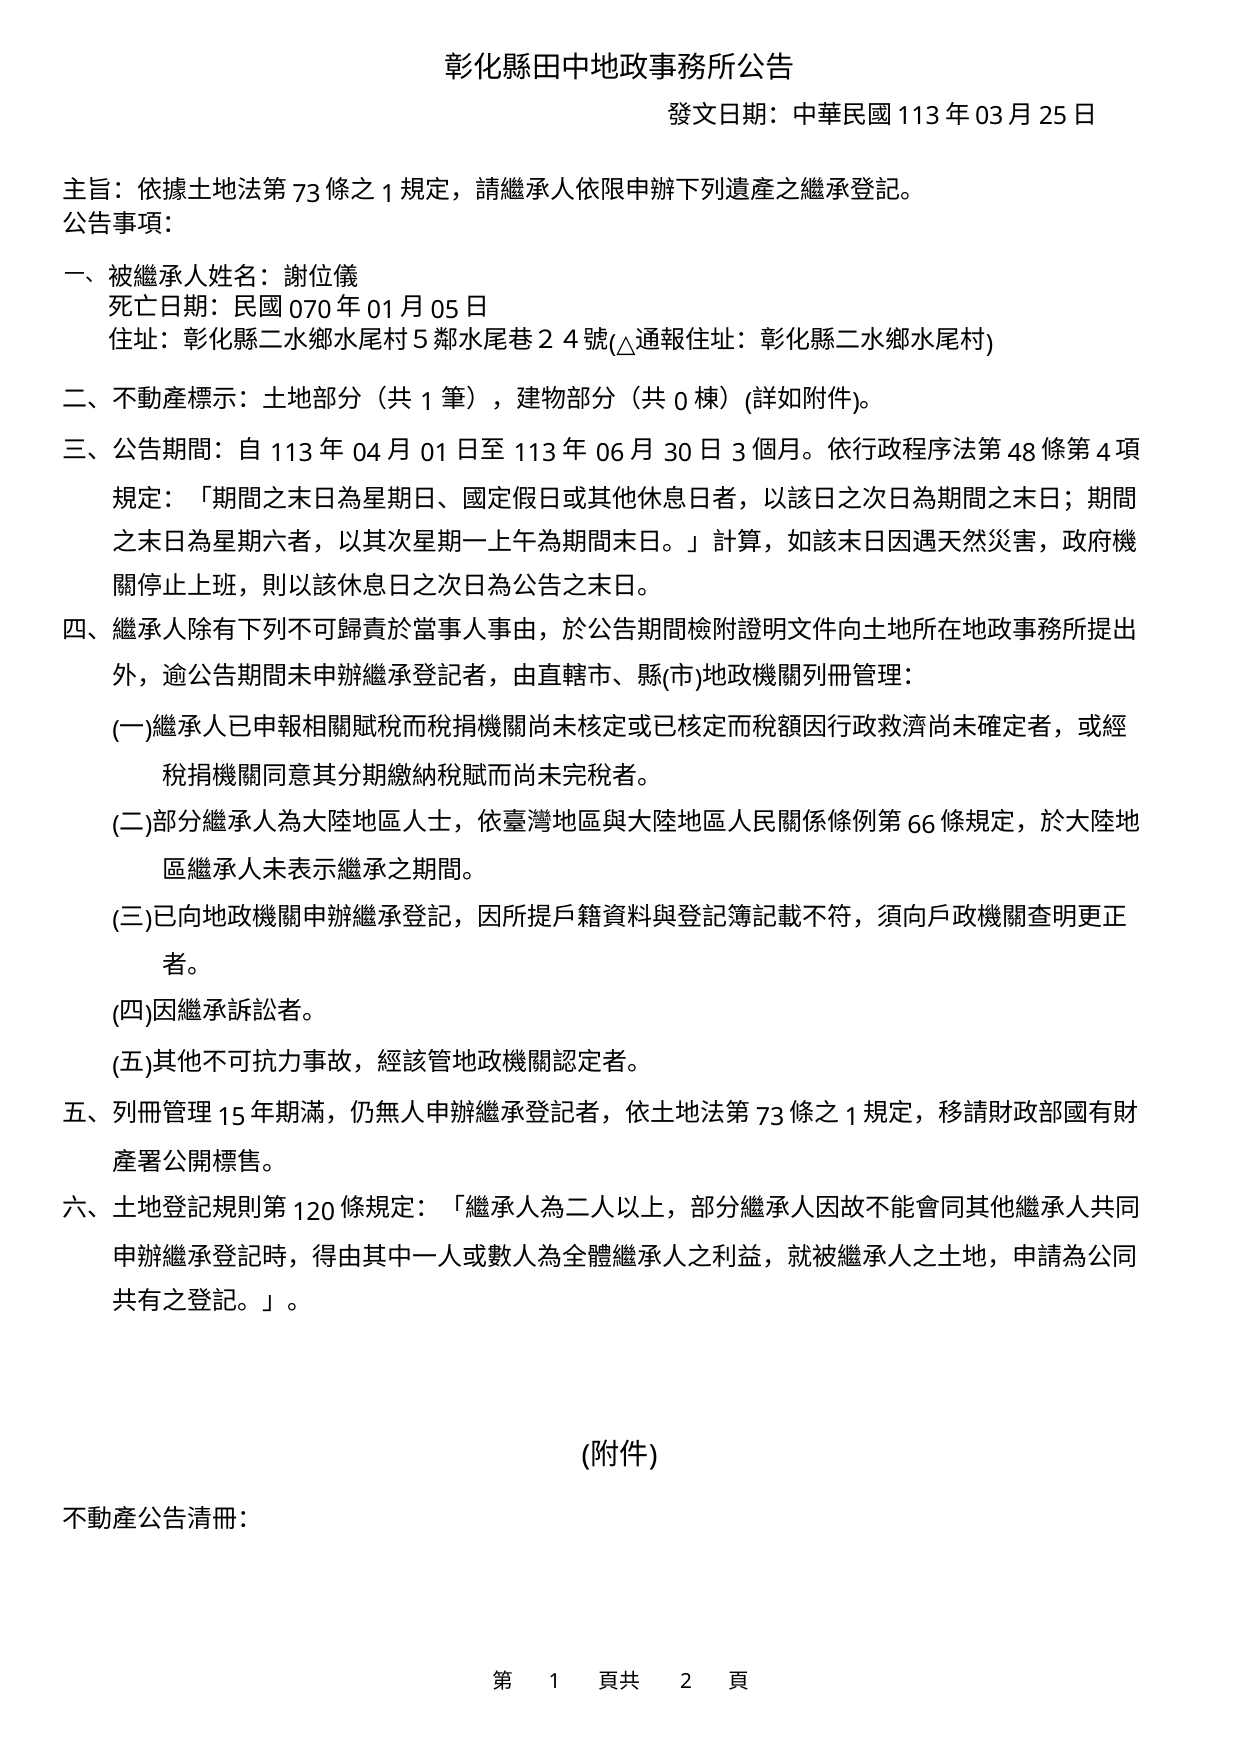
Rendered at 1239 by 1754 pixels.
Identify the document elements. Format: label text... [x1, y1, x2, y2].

table_cell [109, 95, 482, 135]
table_cell [653, 95, 667, 135]
table_cell [667, 1383, 718, 1423]
table_cell [653, 1557, 667, 1661]
table_cell [585, 135, 653, 176]
table_cell [0, 263, 62, 313]
table_header [585, 0, 653, 41]
table_cell 頁共 [585, 1661, 653, 1701]
table_cell [653, 135, 667, 176]
table_cell [0, 95, 62, 135]
table_cell [523, 1557, 585, 1661]
table_header [483, 0, 523, 41]
table_cell [667, 135, 718, 176]
table_cell [0, 384, 62, 1383]
table_cell [718, 135, 759, 176]
table_cell [1177, 41, 1239, 94]
table_cell [585, 1557, 653, 1661]
table_header [1177, 0, 1239, 41]
table_cell [653, 1383, 667, 1423]
table_cell 2 [653, 1661, 718, 1701]
table_cell [62, 1661, 109, 1701]
table_cell [759, 1383, 1177, 1423]
table_cell [62, 135, 109, 176]
table_cell [109, 1557, 482, 1661]
table_cell [483, 95, 523, 135]
table_cell [109, 1661, 482, 1701]
table_cell [1177, 95, 1239, 135]
table_cell 第 [483, 1661, 523, 1701]
table_cell [1177, 1661, 1239, 1701]
table_cell [483, 1383, 523, 1423]
table_cell [1177, 176, 1239, 246]
table_cell [759, 135, 1177, 176]
table_cell (附件) [62, 1424, 1177, 1485]
table_cell [523, 135, 585, 176]
table_cell [0, 1485, 62, 1557]
table_header [718, 0, 759, 41]
table_cell 不動產公告清冊： [62, 1485, 1177, 1557]
table_cell [0, 314, 62, 384]
table_cell [0, 41, 62, 94]
table_cell [62, 1557, 109, 1661]
table_cell [0, 1383, 62, 1423]
table_cell 發文日期：中華民國113年03月25日 [667, 95, 1177, 135]
table_cell 被繼承人姓名：謝位儀 死亡日期：民國070年01月05日 住址：彰化縣二水鄉水尾村５鄰水尾巷２４號(△通報住址：彰化縣二水鄉水尾村) [109, 263, 1177, 384]
table_cell [0, 1424, 62, 1485]
table_cell [483, 1557, 523, 1661]
table_cell [1177, 263, 1239, 313]
table_cell [62, 95, 109, 135]
table_header [759, 0, 1177, 41]
table_header [0, 0, 62, 41]
table_cell [483, 135, 523, 176]
table_cell [0, 135, 62, 176]
table_cell [1177, 384, 1239, 1383]
table_cell [667, 1557, 718, 1661]
table_header [62, 0, 109, 41]
table_header [523, 0, 585, 41]
table_cell [759, 1557, 1177, 1661]
table_cell 一、 [62, 263, 109, 313]
table_cell [62, 1383, 109, 1423]
table_cell [109, 135, 482, 176]
table_cell [1177, 1383, 1239, 1423]
table_cell [1177, 1485, 1239, 1557]
table_header [653, 0, 667, 41]
table_cell [1177, 1557, 1239, 1661]
table_cell [759, 1661, 1177, 1701]
table_cell [718, 1383, 759, 1423]
table_cell [62, 314, 109, 384]
table_cell 1 [523, 1661, 585, 1701]
table_cell 二、不動產標示：土地部分（共 1 筆），建物部分（共 0 棟）(詳如附件)。 三、公告期間：自 113 年 04 月 01 日至 113 年 06 月 30 日 3 個月。依行政程序法第48條第4項 規定：「期間之末日為星期日、國定假日或其他休息日者，以該日之次日為期間之末日；期間 之末日為星期六者，以其次星期一上午為期間末日。」計算，如該末日因遇天然災害，政府機 關停止上班，則以該休息日之次日為公告之末日。 四、繼承人除有下列不可歸責於當事人事由，於公告期間檢附證明文件向土地所在地政事務所提出 外，逾公告期間未申辦繼承登記者，由直轄市、縣(市)地政機關列冊管理： (一)繼承人已申報相關賦稅而稅捐機關尚未核定或已核定而稅額因行政救濟尚未確定者，或經 稅捐機關同意其分期繳納稅賦而尚未完稅者。 (二)部分繼承人為大陸地區人士，依臺灣地區與大陸地區人民關係條例第66條規定，於大陸地 區繼承人未表示繼承之期間。 (三)已向地政機關申辦繼承登記，因所提戶籍資料與登記簿記載不符，須向戶政機關查明更正 者。 (四)因繼承訴訟者。 (五)其他不可抗力事故，經該管地政機關認定者。 五、列冊管理15年期滿，仍無人申辦繼承登記者，依土地法第73條之1規定，移請財政部國有財 產署公開標售。 六、土地登記規則第120條規定：「繼承人為二人以上，部分繼承人因故不能會同其他繼承人共同 申辦繼承登記時，得由其中一人或數人為全體繼承人之利益，就被繼承人之土地，申請為公同 共有之登記。」。 [62, 384, 1177, 1383]
table_header [667, 0, 718, 41]
table_header [109, 0, 482, 41]
table_cell [0, 1557, 62, 1661]
table_cell [523, 95, 585, 135]
table_cell [0, 176, 62, 246]
table_cell [1177, 246, 1239, 262]
table_cell 彰化縣田中地政事務所公告 [62, 41, 1177, 94]
table_cell [718, 1557, 759, 1661]
table_cell [0, 246, 62, 262]
table_cell 主旨：依據土地法第73條之1規定，請繼承人依限申辦下列遺產之繼承登記。 公告事項： [62, 176, 1177, 262]
table_cell [0, 1661, 62, 1701]
table_cell [523, 1383, 585, 1423]
table_cell [1177, 135, 1239, 176]
table_cell [109, 1383, 482, 1423]
table_cell [585, 1383, 653, 1423]
table_cell 頁 [718, 1661, 759, 1701]
table_cell [1177, 1424, 1239, 1485]
table_cell [585, 95, 653, 135]
table_cell [1177, 314, 1239, 384]
